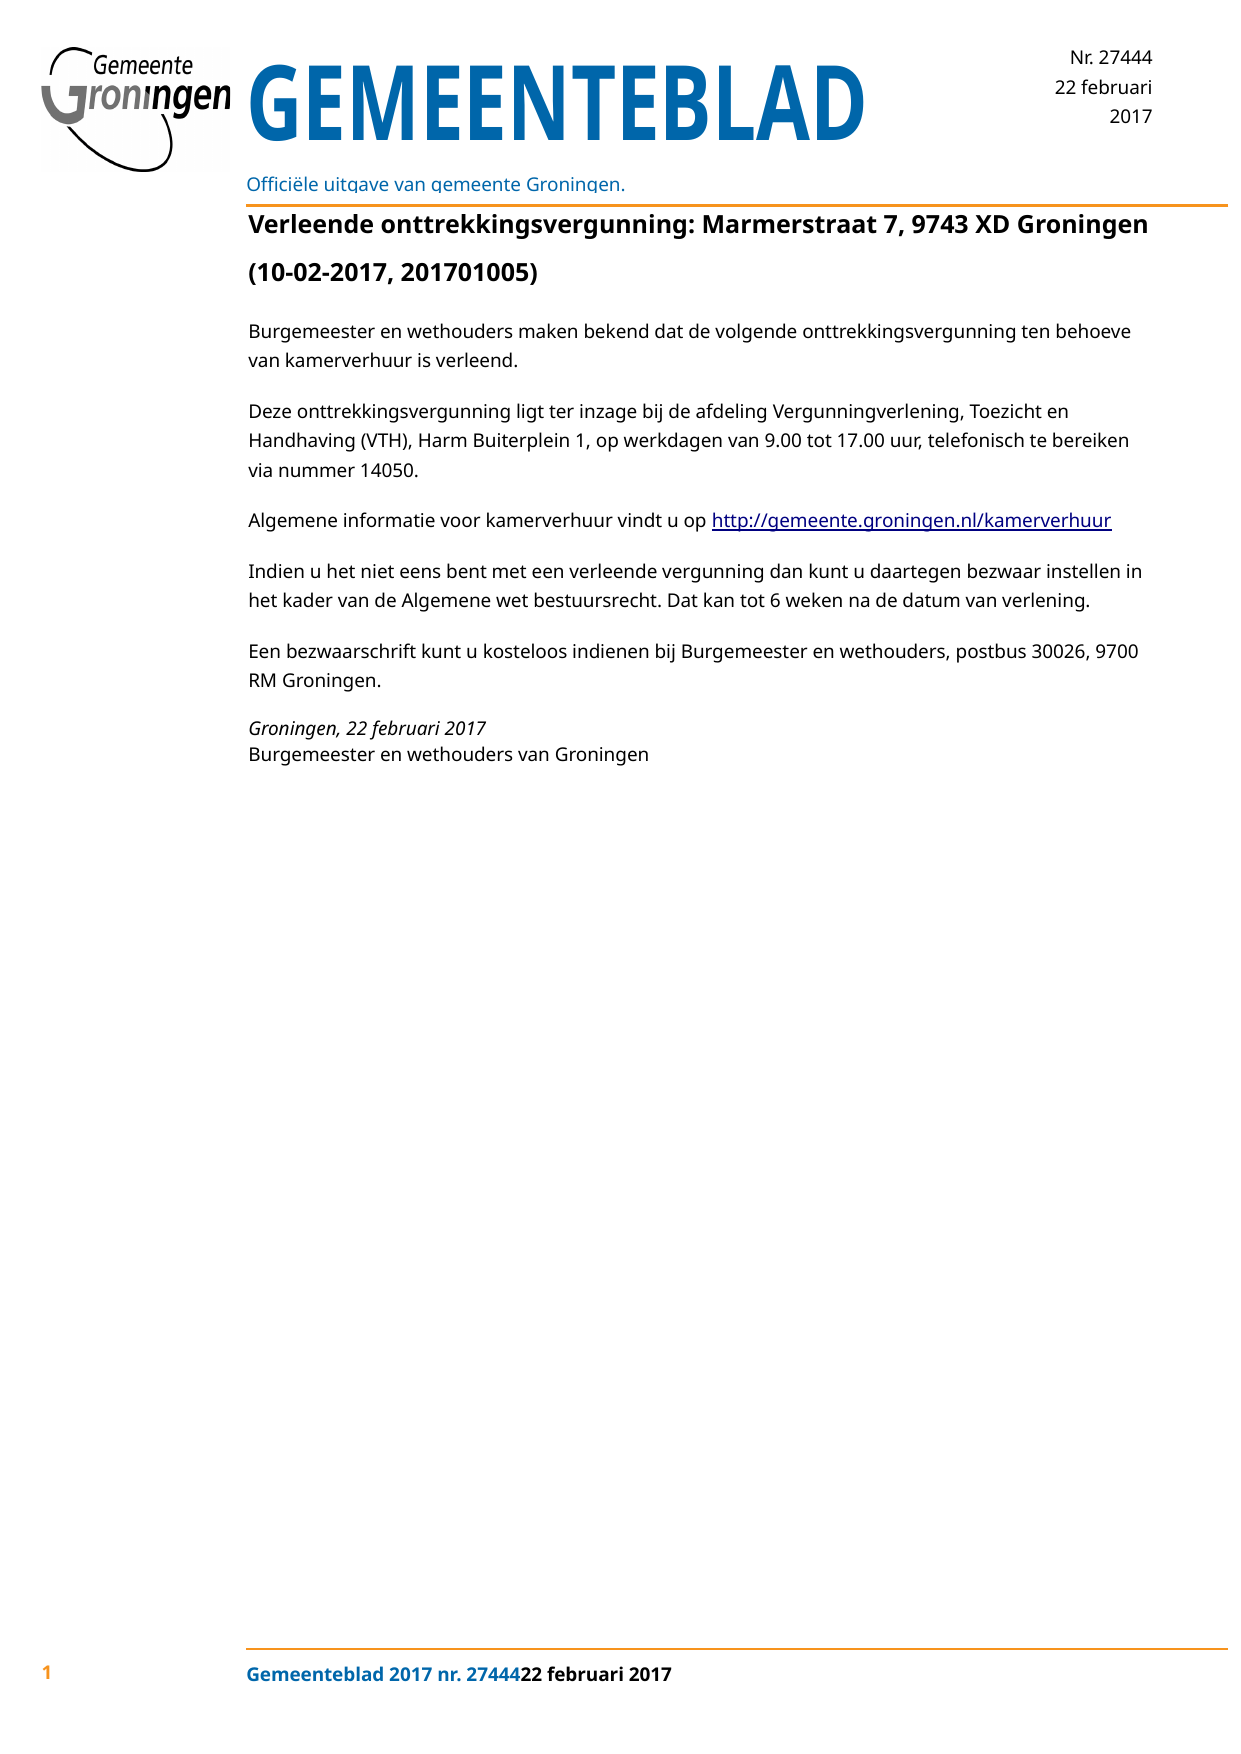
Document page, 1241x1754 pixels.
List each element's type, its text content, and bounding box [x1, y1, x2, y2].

text Burgemeester en wethouders van Groningen [248, 741, 1152, 767]
picture [41, 47, 231, 172]
text Een bezwaarschrift kunt u kosteloos indienen bij Burgemeester en wethouders, postbus 30026, 9700 RM Groningen. [248, 638, 1152, 693]
text Groningen, 22 februari 2017 [248, 715, 1152, 741]
text Deze onttrekkingsvergunning ligt ter inzage bij de afdeling Vergunningverlening, Toezicht en Handhaving (VTH), Harm Buiterplein 1, op werkdagen van 9.00 tot 17.00 uur, telefonisch te bereiken via nummer 14050. [248, 398, 1152, 483]
text Indien u het niet eens bent met een verleende vergunning dan kunt u daartegen bezwaar instellen in het kader van de Algemene wet bestuursrecht. Dat kan tot 6 weken na de datum van verlening. [248, 558, 1152, 613]
text Burgemeester en wethouders maken bekend dat de volgende onttrekkingsvergunning ten behoeve van kamerverhuur is verleend. [248, 318, 1152, 373]
text Algemene informatie voor kamerverhuur vindt u op http://gemeente.groningen.nl/kamerverhuur [248, 507, 1152, 533]
text Verleende onttrekkingsvergunning: Marmerstraat 7, 9743 XD Groningen (10-02-2017, 201701005) [248, 207, 1152, 288]
